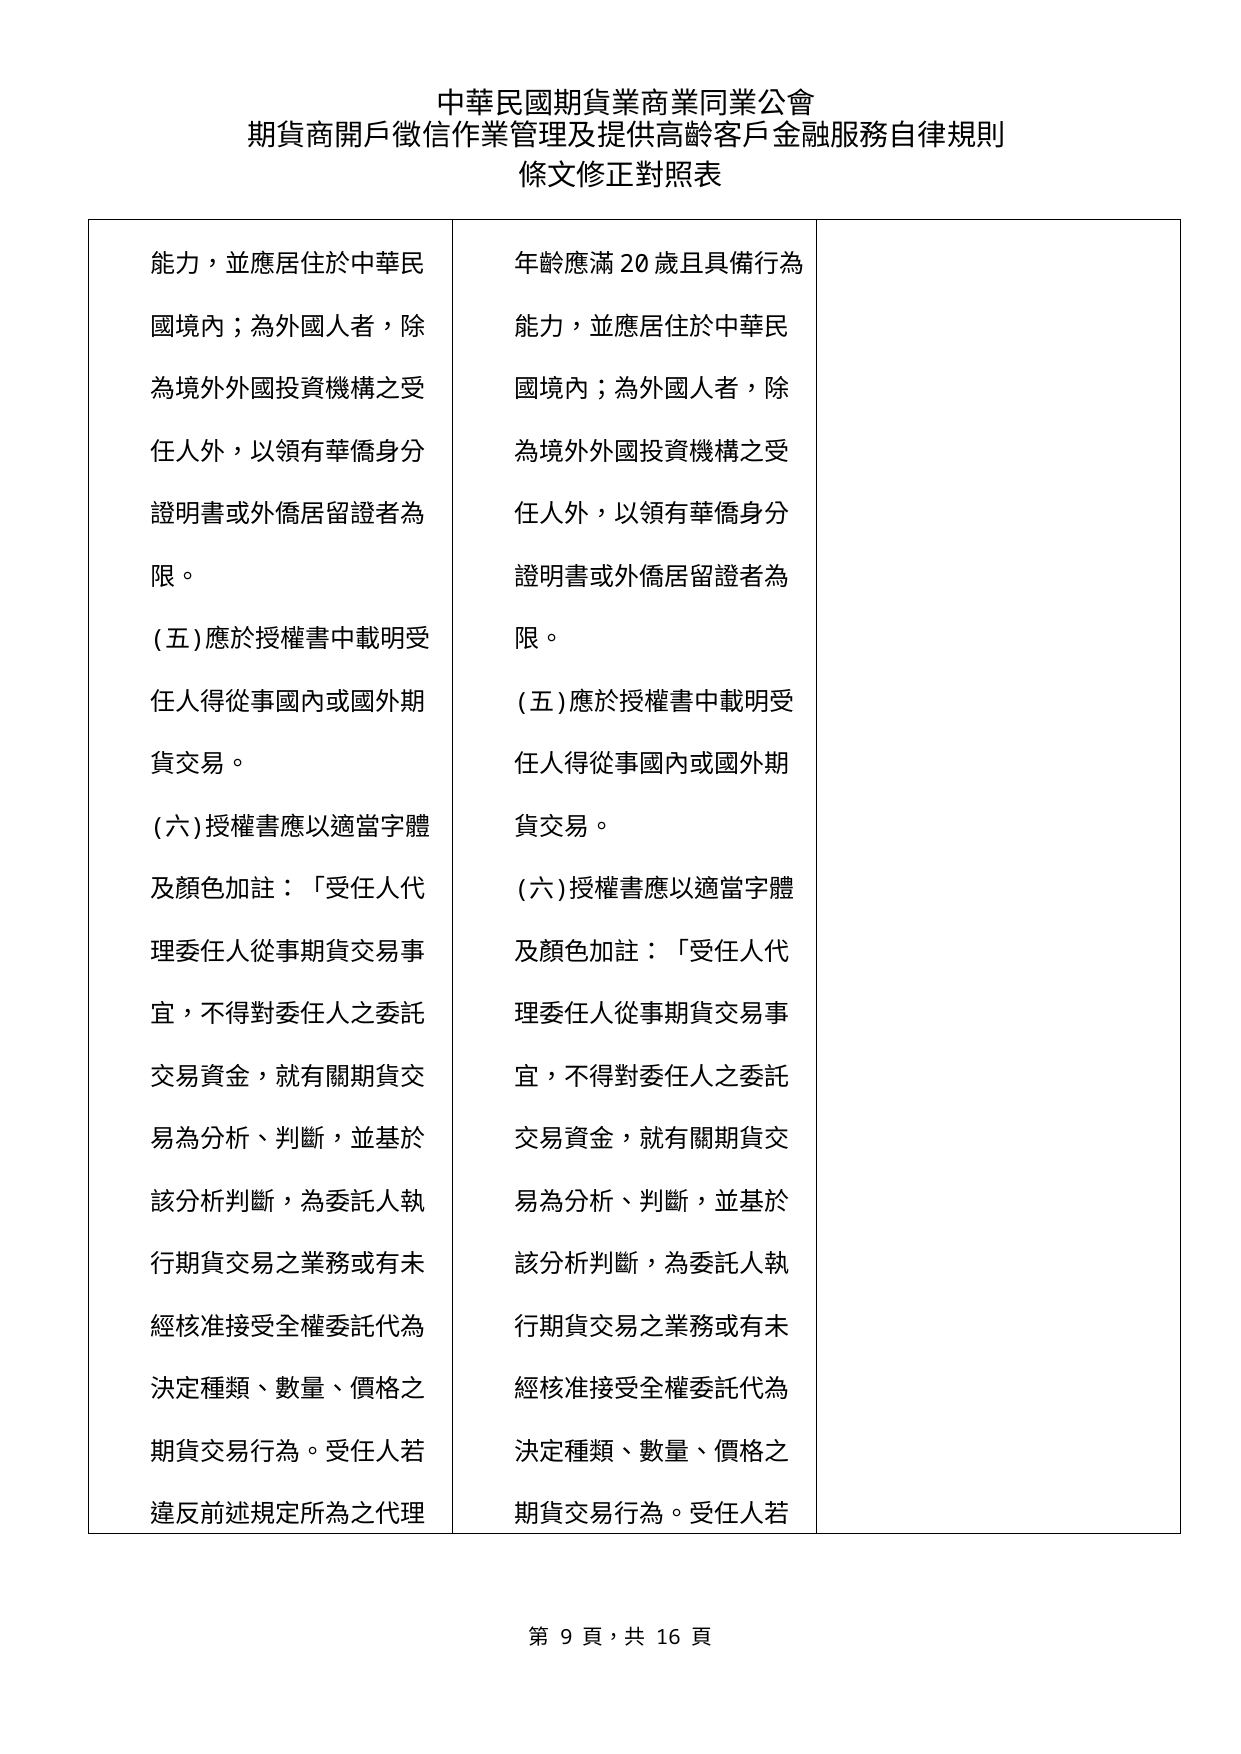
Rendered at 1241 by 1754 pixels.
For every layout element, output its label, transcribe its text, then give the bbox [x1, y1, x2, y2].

table_cell 年齡應滿20歲且具備行為能力，並應居住於中華民國境內；為外國人者，除為境外外國投資機構之受任人外，以領有華僑身分證明書或外僑居留證者為限。 (五)應於授權書中載明受任人得從事國內或國外期貨交易。 (六)授權書應以適當字體及顏色加註：「受任人代理委任人從事期貨交易事宜，不得對委任人之委託交易資金，就有關期貨交易為分析、判斷，並基於該分析判斷，為委託人執行期貨交易之業務或有未經核准接受全權委託代為決定種類、數量、價格之期貨交易行為。受任人若 [453, 220, 816, 1533]
table_cell 能力，並應居住於中華民國境內；為外國人者，除為境外外國投資機構之受任人外，以領有華僑身分證明書或外僑居留證者為限。 (五)應於授權書中載明受任人得從事國內或國外期貨交易。 (六)授權書應以適當字體及顏色加註：「受任人代理委任人從事期貨交易事宜，不得對委任人之委託交易資金，就有關期貨交易為分析、判斷，並基於該分析判斷，為委託人執行期貨交易之業務或有未經核准接受全權委託代為決定種類、數量、價格之期貨交易行為。受任人若違反前述規定所為之代理 [89, 220, 452, 1533]
table_cell [817, 220, 1180, 1533]
